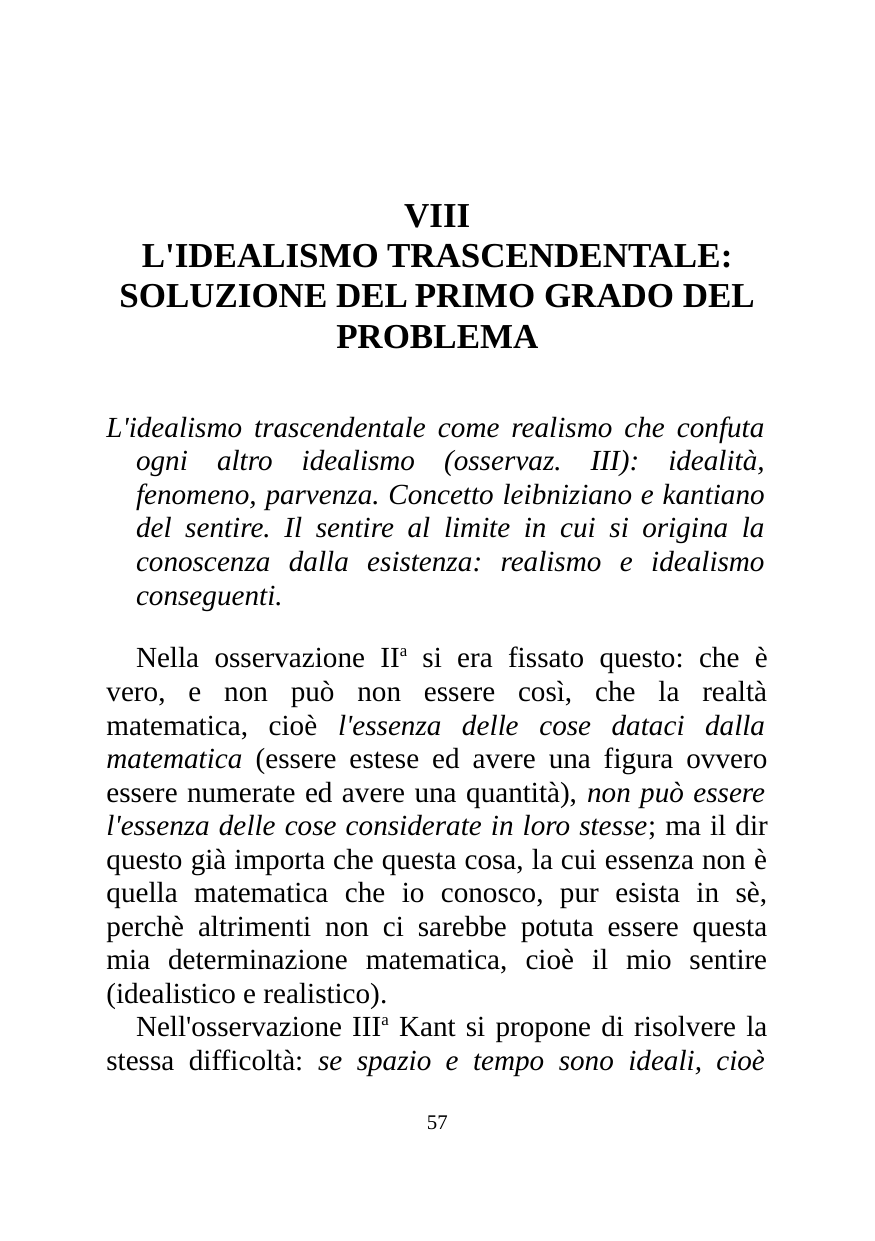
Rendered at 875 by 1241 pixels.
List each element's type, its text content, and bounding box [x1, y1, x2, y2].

text Nell'osservazione IIIa Kant si propone di risolvere la stessa difficoltà: se spazio e tempo sono ideali, cioè [106, 1009, 768, 1077]
text Nella osservazione IIa si era fissato questo: che è vero, e non può non essere così, che la realtà matematica, cioè l'essenza delle cose dataci dalla matematica (essere estese ed avere una figura ovvero essere numerate ed avere una quantità), non può essere l'essenza delle cose considerate in loro stesse; ma il dir questo già importa che questa cosa, la cui essenza non è quella matematica che io conosco, pur esista in sè, perchè altrimenti non ci sarebbe potuta essere questa mia determinazione matematica, cioè il mio sentire (idealistico e realistico). [106, 641, 768, 1009]
subtitle VIII L'IDEALISMO TRASCENDENTALE: SOLUZIONE DEL PRIMO GRADO DEL PROBLEMA [106, 195, 768, 356]
subtitle L'idealismo trascendentale come realismo che confuta ogni altro idealismo (osservaz. III): idealità, fenomeno, parvenza. Concetto leibniziano e kantiano del sentire. Il sentire al limite in cui si origina la conoscenza dalla esistenza: realismo e idealismo conseguenti. [106, 410, 768, 611]
